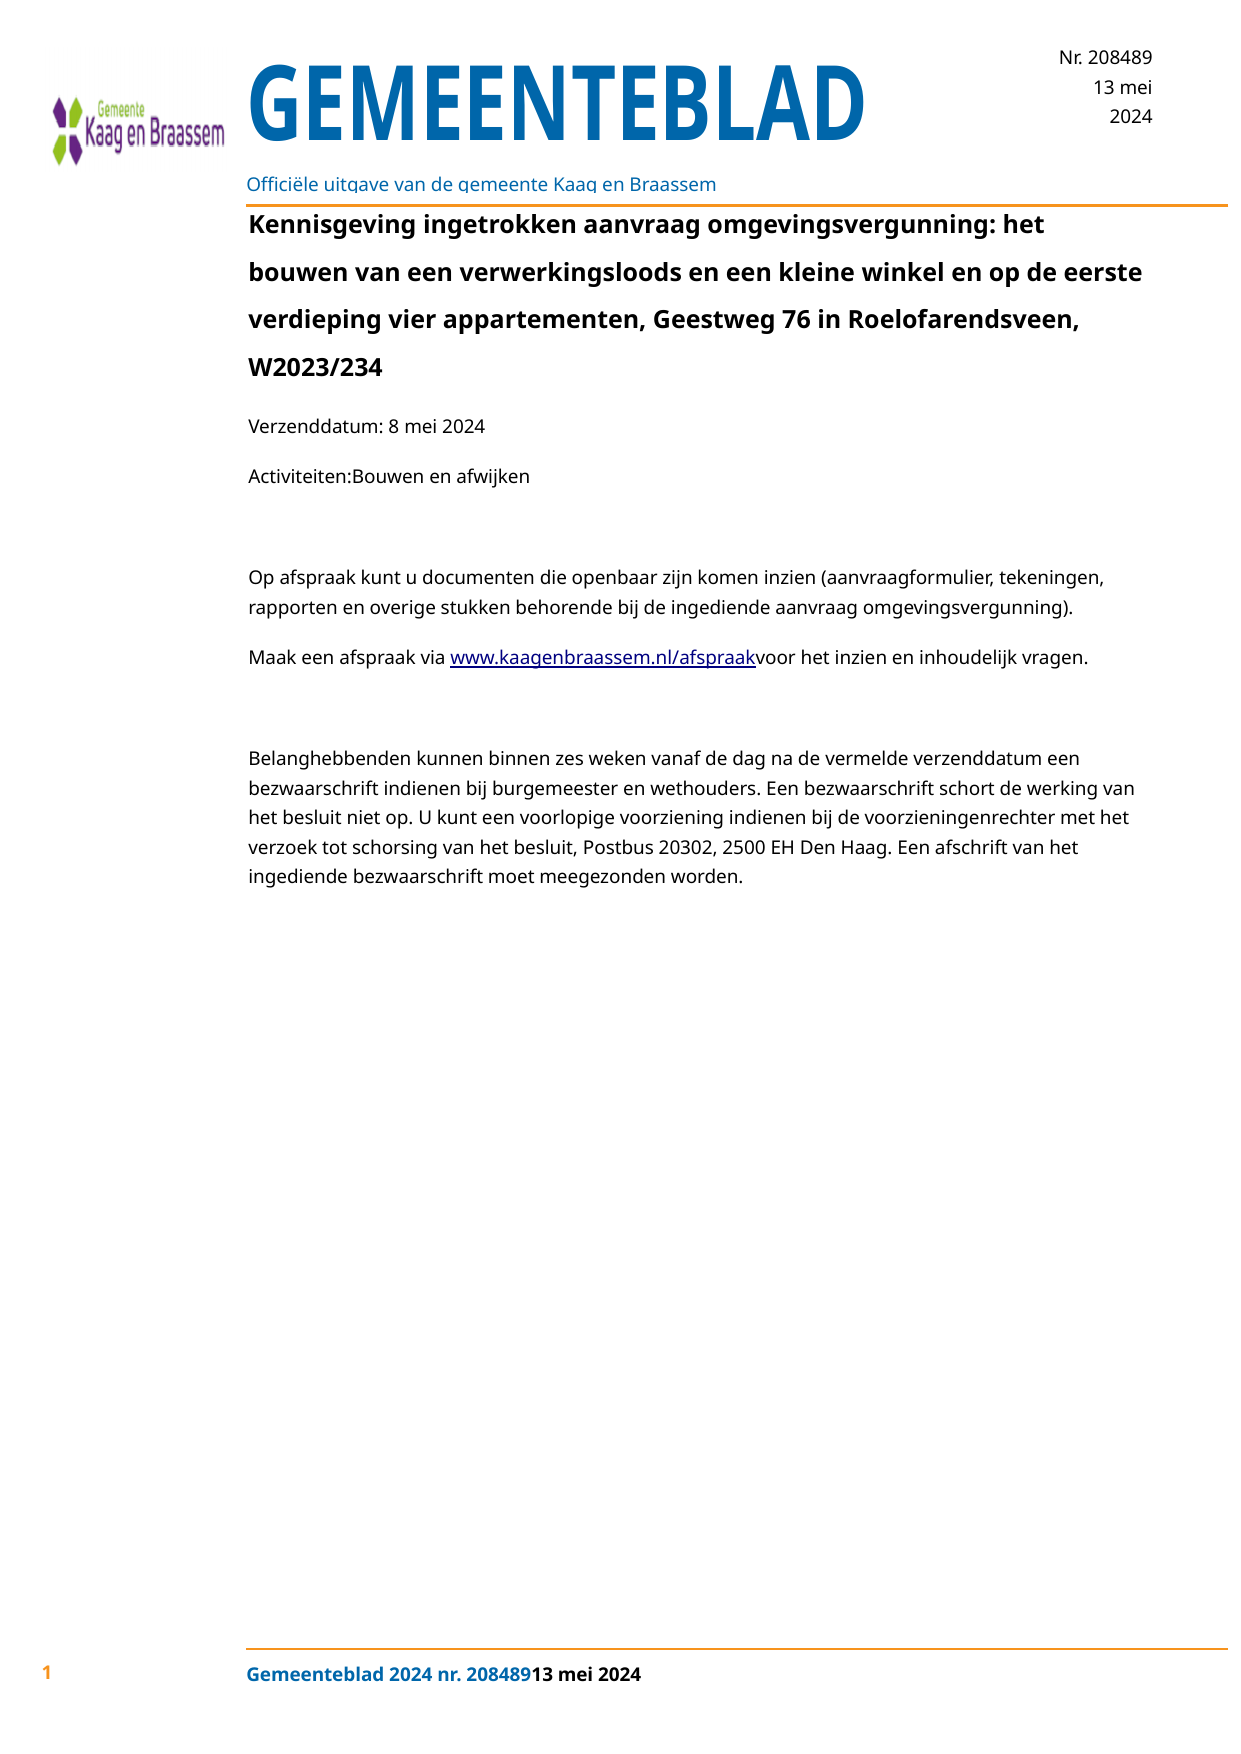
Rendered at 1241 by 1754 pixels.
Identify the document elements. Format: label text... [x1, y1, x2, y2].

text Op afspraak kunt u documenten die openbaar zijn komen inzien (aanvraagformulier, tekeningen, rapporten en overige stukken behorende bij de ingediende aanvraag omgevingsvergunning). [248, 564, 1152, 620]
text Maak een afspraak via www.kaagenbraassem.nl/afspraakvoor het inzien en inhoudelijk vragen. [248, 644, 1152, 670]
text Kennisgeving ingetrokken aanvraag omgevingsvergunning: het bouwen van een verwerkingsloods en een kleine winkel en op de eerste verdieping vier appartementen, Geestweg 76 in Roelofarendsveen, W2023/234 [248, 207, 1152, 384]
text Belanghebbenden kunnen binnen zes weken vanaf de dag na de vermelde verzenddatum een bezwaarschrift indienen bij burgemeester en wethouders. Een bezwaarschrift schort de werking van het besluit niet op. U kunt een voorlopige voorziening indienen bij de voorzieningenrechter met het verzoek tot schorsing van het besluit, Postbus 20302, 2500 EH Den Haag. Een afschrift van het ingediende bezwaarschrift moet meegezonden worden. [248, 745, 1152, 889]
text Activiteiten:Bouwen en afwijken [248, 463, 1152, 489]
picture [41, 47, 231, 172]
text Verzenddatum: 8 mei 2024 [248, 413, 1152, 439]
